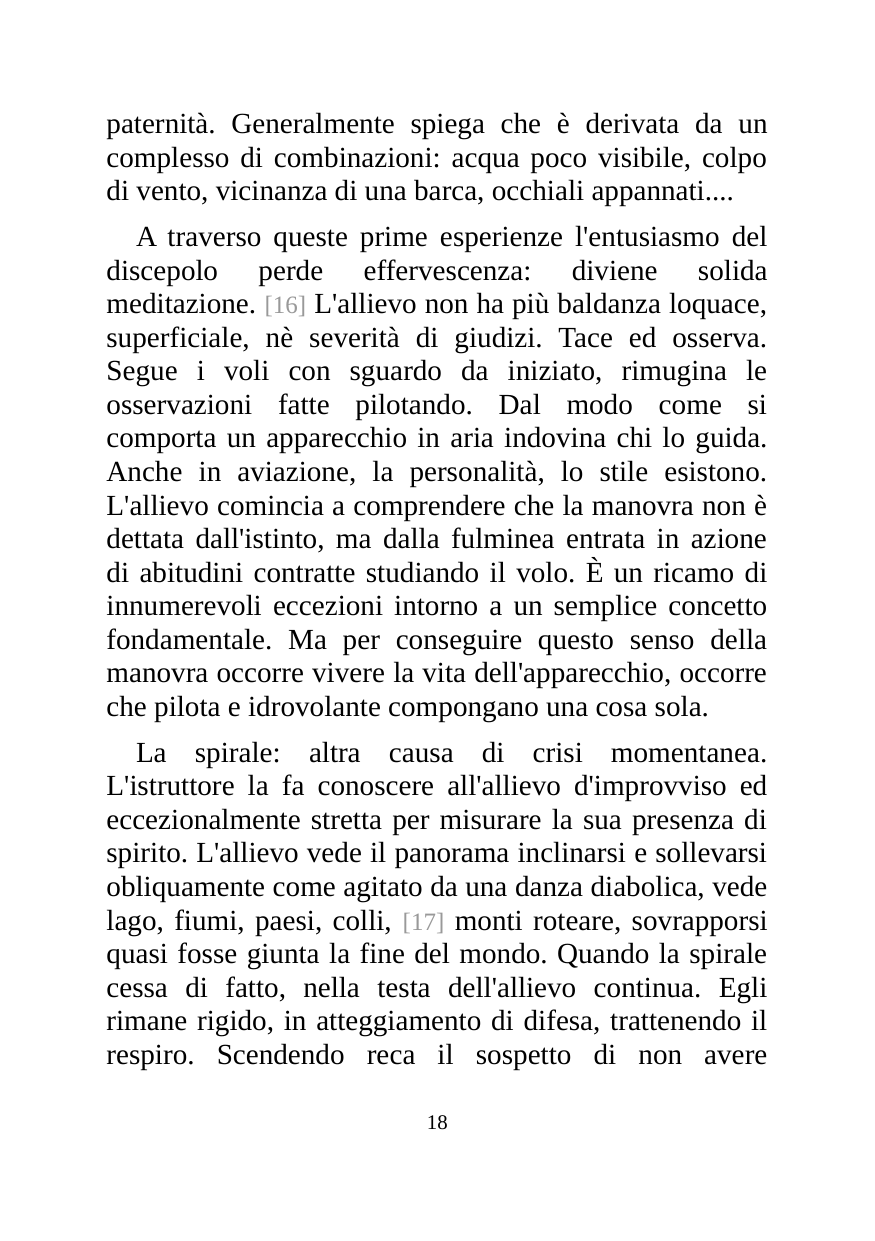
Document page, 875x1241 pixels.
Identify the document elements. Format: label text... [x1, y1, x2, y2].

text paternità. Generalmente spiega che è derivata da un complesso di combinazioni: acqua poco visibile, colpo di vento, vicinanza di una barca, occhiali appannati.... [106, 106, 768, 207]
text A traverso queste prime esperienze l'entusiasmo del discepolo perde effervescenza: diviene solida meditazione. [16] L'allievo non ha più baldanza loquace, superficiale, nè severità di giudizi. Tace ed osserva. Segue i voli con sguardo da iniziato, rimugina le osservazioni fatte pilotando. Dal modo come si comporta un apparecchio in aria indovina chi lo guida. Anche in aviazione, la personalità, lo stile esistono. L'allievo comincia a comprendere che la manovra non è dettata dall'istinto, ma dalla fulminea entrata in azione di abitudini contratte studiando il volo. È un ricamo di innumerevoli eccezioni intorno a un semplice concetto fondamentale. Ma per conseguire questo senso della manovra occorre vivere la vita dell'apparecchio, occorre che pilota e idrovolante compongano una cosa sola. [106, 219, 768, 722]
text La spirale: altra causa di crisi momentanea. L'istruttore la fa conoscere all'allievo d'improvviso ed eccezionalmente stretta per misurare la sua presenza di spirito. L'allievo vede il panorama inclinarsi e sollevarsi obliquamente come agitato da una danza diabolica, vede lago, fiumi, paesi, colli, [17] monti roteare, sovrapporsi quasi fosse giunta la fine del mondo. Quando la spirale cessa di fatto, nella testa dell'allievo continua. Egli rimane rigido, in atteggiamento di difesa, trattenendo il respiro. Scendendo reca il sospetto di non avere [106, 735, 768, 1070]
